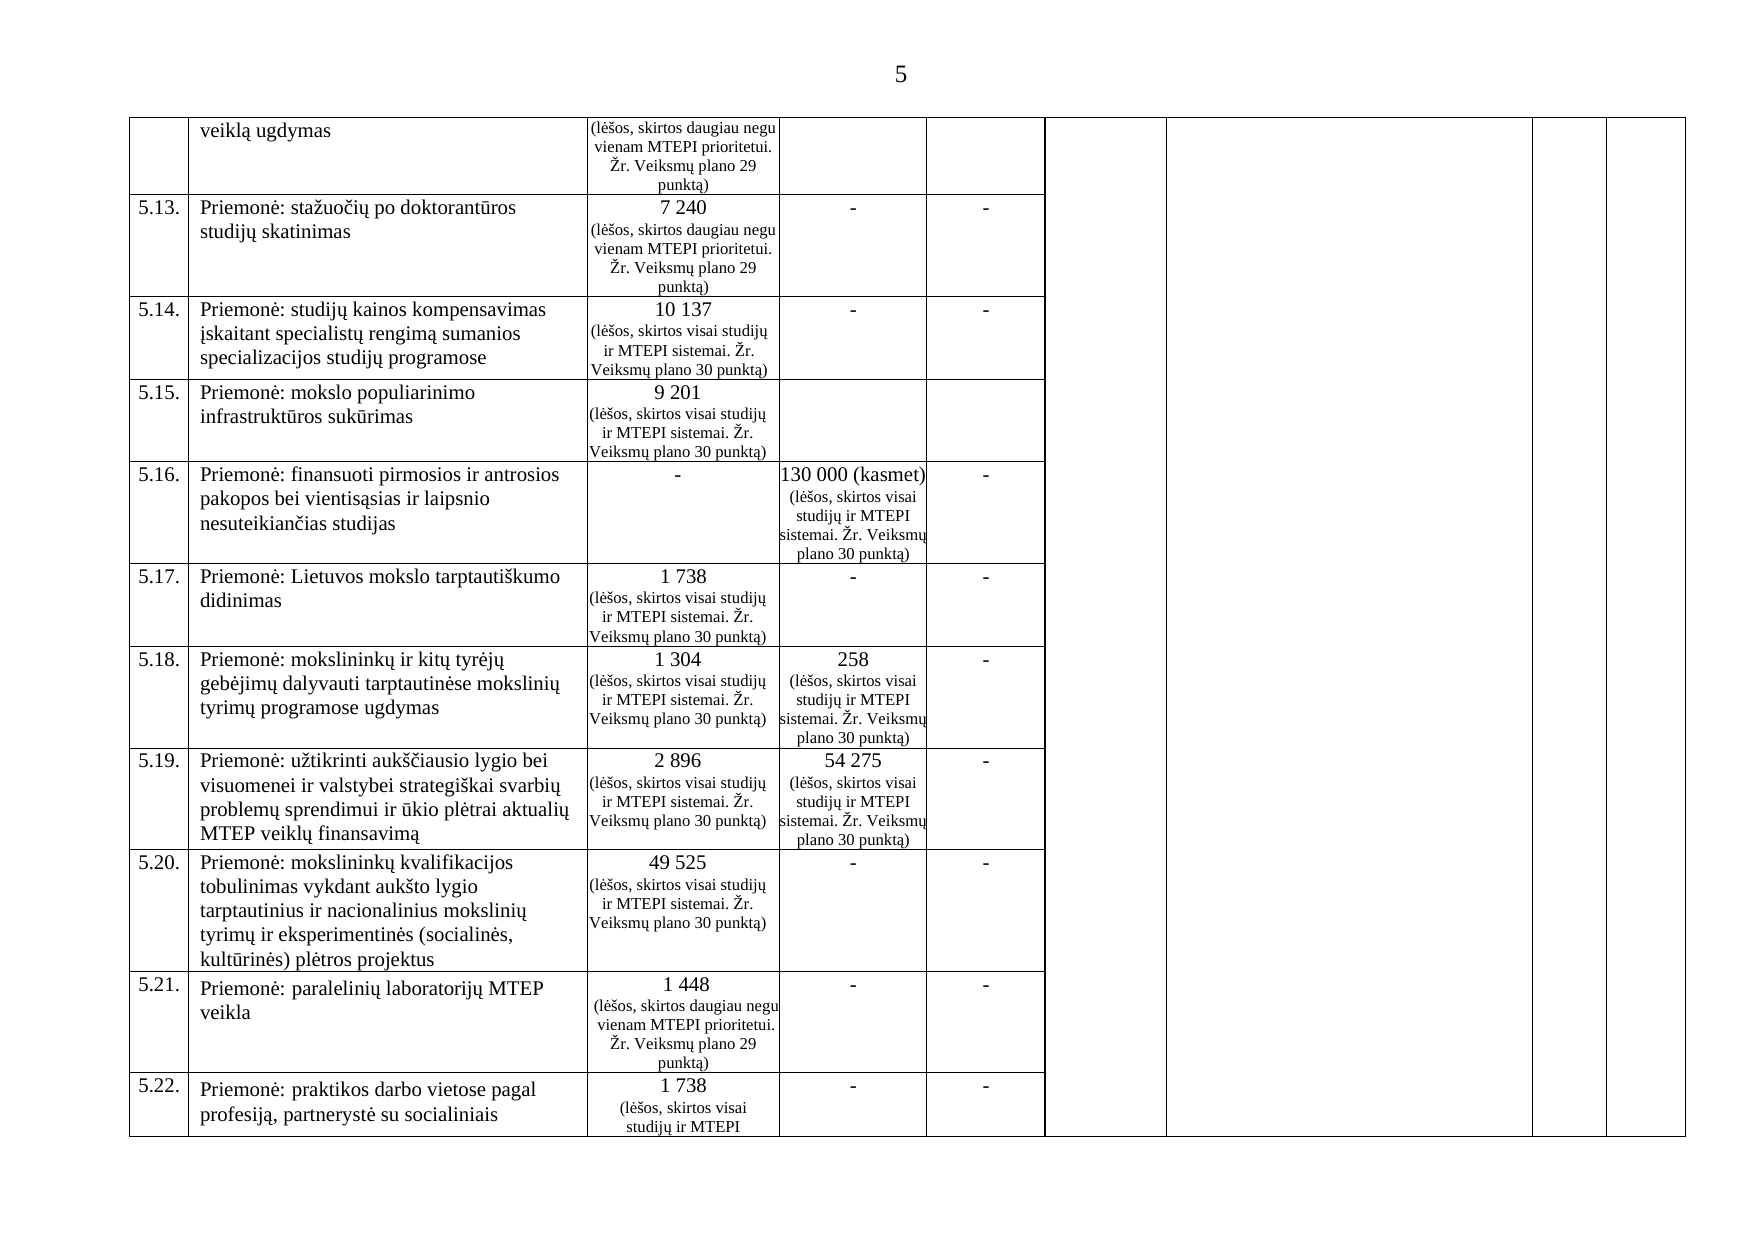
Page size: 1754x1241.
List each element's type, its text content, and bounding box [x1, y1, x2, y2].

table_cell [130, 118, 188, 194]
table_cell Priemonė: Lietuvos mokslo tarptautiškumo didinimas [189, 564, 587, 646]
table_cell 5.13. [130, 195, 188, 296]
table_cell Priemonė: mokslininkų ir kitų tyrėjų gebėjimų dalyvauti tarptautinėse mokslinių tyrimų programose ugdymas [189, 647, 587, 747]
table_cell - [927, 564, 1044, 646]
table_cell 5.14. [130, 297, 188, 379]
table_cell Priemonė: finansuoti pirmosios ir antrosios pakopos bei vientisąsias ir laipsnio nesuteikiančias studijas [189, 462, 587, 563]
table_cell (lėšos, skirtos daugiau negu vienam MTEPI prioritetui. Žr. Veiksmų plano 29 punktą) [588, 118, 779, 194]
table_cell 5.16. [130, 462, 188, 563]
table_cell 5.20. [130, 850, 188, 971]
table_cell - [780, 564, 926, 646]
table_cell 5.21. [130, 972, 188, 1072]
table_cell 10 137 (lėšos, skirtos visai studijų ir MTEPI sistemai. Žr. Veiksmų plano 30 punktą) [588, 297, 779, 379]
table_cell Priemonė: paralelinių laboratorijų MTEP veikla [189, 972, 587, 1072]
table_cell Priemonė: mokslininkų kvalifikacijos tobulinimas vykdant aukšto lygio tarptautinius ir nacionalinius mokslinių tyrimų ir eksperimentinės (socialinės, kultūrinės) plėtros projektus [189, 850, 587, 971]
table_cell - [780, 850, 926, 971]
table_cell 5.22. [130, 1073, 188, 1136]
table_cell - [927, 647, 1044, 747]
table_cell Priemonė: užtikrinti aukščiausio lygio bei visuomenei ir valstybei strategiškai svarbių problemų sprendimui ir ūkio plėtrai aktualių MTEP veiklų finansavimą [189, 749, 587, 849]
table_cell - [927, 297, 1044, 379]
table_cell Priemonė: praktikos darbo vietose pagal profesiją, partnerystė su socialiniais [189, 1073, 587, 1136]
table_cell - [588, 462, 779, 563]
table_cell - [927, 1073, 1044, 1136]
table_cell - [927, 118, 1044, 194]
table_cell 2 896 (lėšos, skirtos visai studijų ir MTEPI sistemai. Žr. Veiksmų plano 30 punktą) [588, 749, 779, 849]
table_cell 5.19. [130, 749, 188, 849]
table_cell 5.17. [130, 564, 188, 646]
table_cell 5.18. [130, 647, 188, 747]
table_cell - [927, 749, 1044, 849]
table_cell 1 448 (lėšos, skirtos daugiau negu vienam MTEPI prioritetui. Žr. Veiksmų plano 29 punktą) [588, 972, 779, 1072]
table_cell - [780, 118, 926, 194]
table_cell - [780, 195, 926, 296]
table_cell - [927, 972, 1044, 1072]
table_cell 49 525 (lėšos, skirtos visai studijų ir MTEPI sistemai. Žr. Veiksmų plano 30 punktą) [588, 850, 779, 971]
table_cell 258 (lėšos, skirtos visai studijų ir MTEPI sistemai. Žr. Veiksmų plano 30 punktą) [780, 647, 926, 747]
table_cell 7 240 (lėšos, skirtos daugiau negu vienam MTEPI prioritetui. Žr. Veiksmų plano 29 punktą) [588, 195, 779, 296]
table_cell 9 201 (lėšos, skirtos visai studijų ir MTEPI sistemai. Žr. Veiksmų plano 30 punktą) [588, 380, 779, 461]
table_cell - [927, 195, 1044, 296]
table_cell [1607, 118, 1685, 1136]
table_cell veiklą ugdymas [189, 118, 587, 194]
table_cell 54 275 (lėšos, skirtos visai studijų ir MTEPI sistemai. Žr. Veiksmų plano 30 punktą) [780, 749, 926, 849]
table_cell - [780, 972, 926, 1072]
table_cell [780, 380, 926, 461]
table_cell [1533, 118, 1606, 1136]
table_cell Priemonė: mokslo populiarinimo infrastruktūros sukūrimas [189, 380, 587, 461]
table_cell Priemonė: studijų kainos kompensavimas įskaitant specialistų rengimą sumanios specializacijos studijų programose [189, 297, 587, 379]
table_cell 1 738 (lėšos, skirtos visai studijų ir MTEPI [588, 1073, 779, 1136]
table_cell 1 304 (lėšos, skirtos visai studijų ir MTEPI sistemai. Žr. Veiksmų plano 30 punktą) [588, 647, 779, 747]
table_cell - [780, 1073, 926, 1136]
table_cell [1046, 118, 1166, 1136]
table_cell Priemonė: stažuočių po doktorantūros studijų skatinimas [189, 195, 587, 296]
table_cell - [927, 850, 1044, 971]
table_cell 1 738 (lėšos, skirtos visai studijų ir MTEPI sistemai. Žr. Veiksmų plano 30 punktą) [588, 564, 779, 646]
table_cell 5.15. [130, 380, 188, 461]
table_cell - [780, 297, 926, 379]
table_cell [927, 380, 1044, 461]
table_cell 130 000 (kasmet) (lėšos, skirtos visai studijų ir MTEPI sistemai. Žr. Veiksmų plano 30 punktą) [780, 462, 926, 563]
table_cell [1167, 118, 1532, 1136]
table_cell - [927, 462, 1044, 563]
